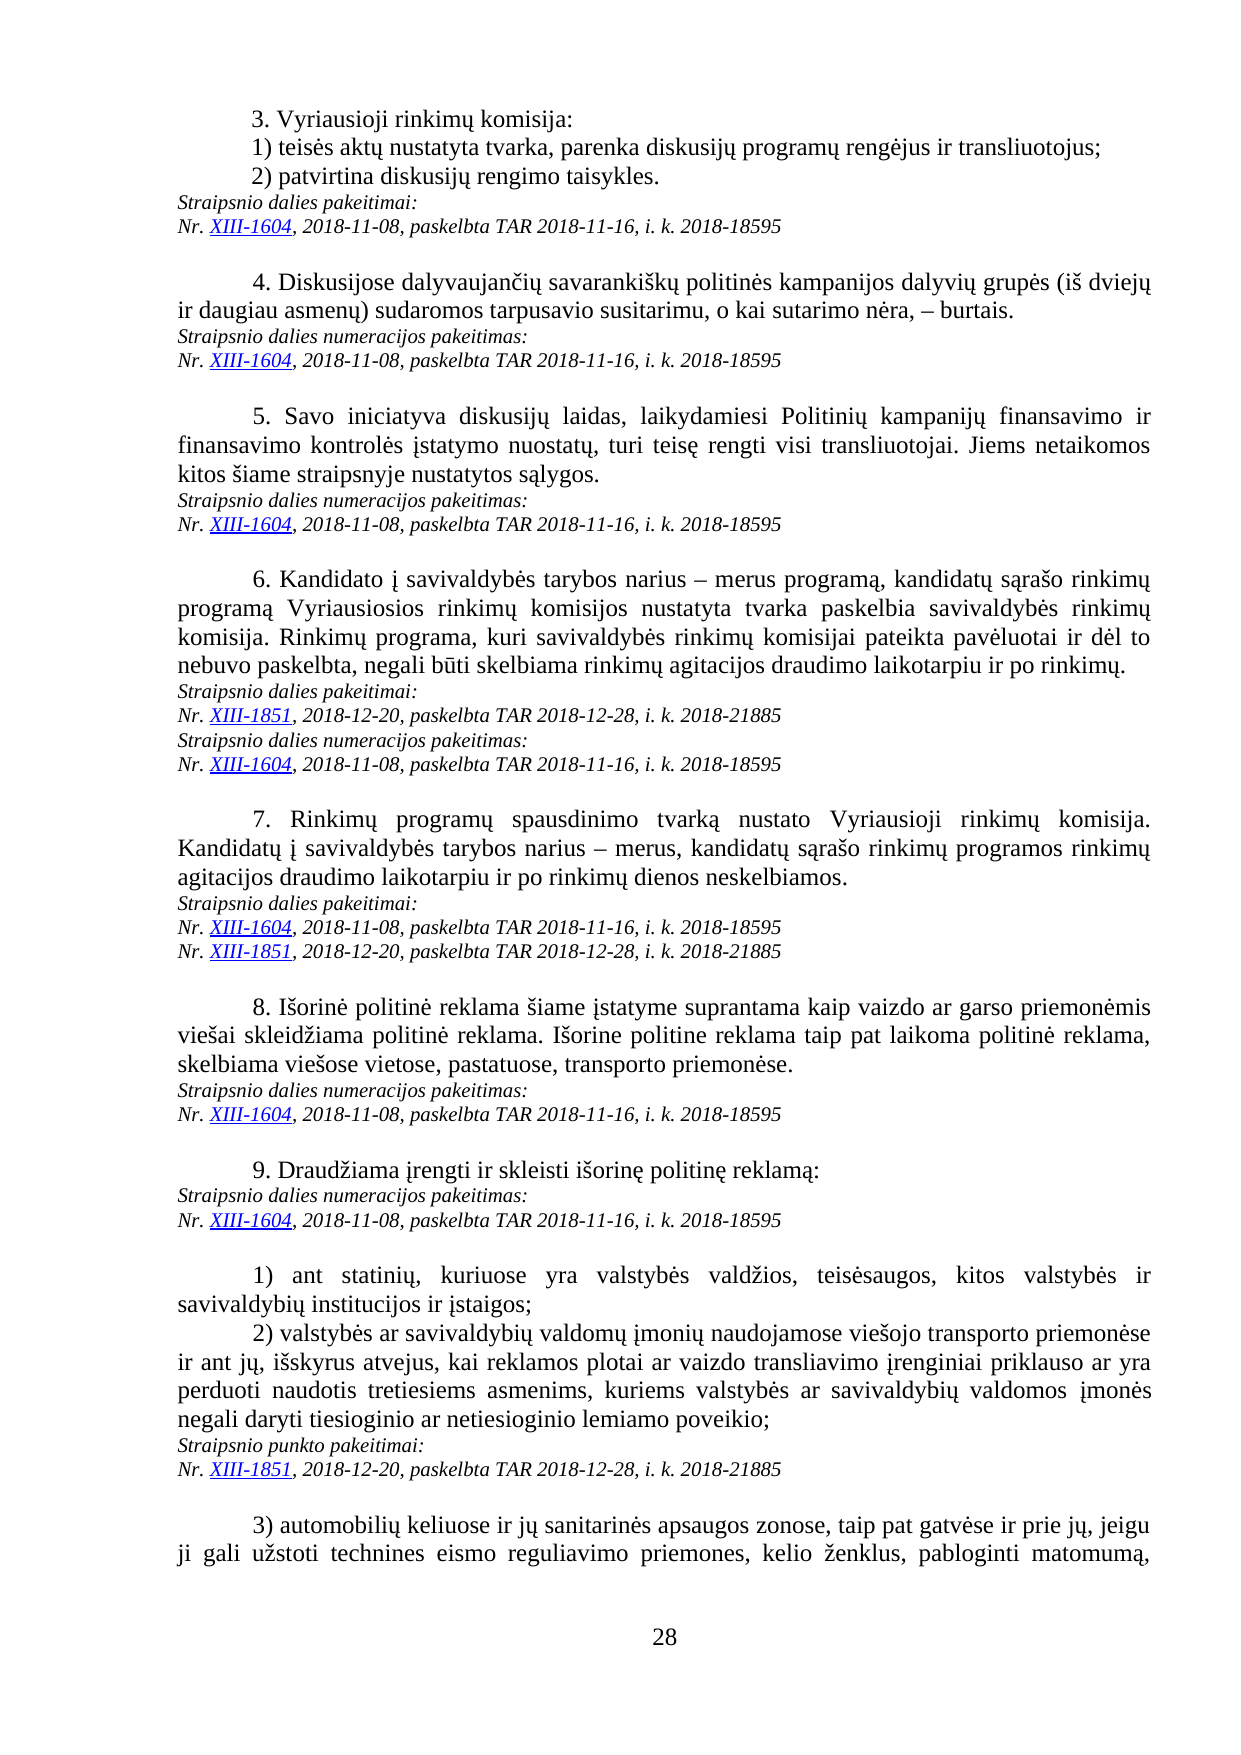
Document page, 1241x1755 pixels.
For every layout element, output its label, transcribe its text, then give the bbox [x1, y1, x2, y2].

text Straipsnio dalies numeracijos pakeitimas: [177, 727, 1152, 752]
text Straipsnio dalies pakeitimai: [177, 891, 1152, 915]
text 6. Kandidato į savivaldybės tarybos narius – merus programą, kandidatų sąrašo rinkimų programą Vyriausiosios rinkimų komisijos nustatyta tvarka paskelbia savivaldybės rinkimų komisija. Rinkimų programa, kuri savivaldybės rinkimų komisijai pateikta pavėluotai ir dėl to nebuvo paskelbta, negali būti skelbiama rinkimų agitacijos draudimo laikotarpiu ir po rinkimų. [177, 564, 1152, 679]
text Nr. XIII-1604, 2018-11-08, paskelbta TAR 2018-11-16, i. k. 2018-18595 [177, 752, 1152, 776]
text 1) ant statinių, kuriuose yra valstybės valdžios, teisėsaugos, kitos valstybės ir savivaldybių institucijos ir įstaigos; [177, 1260, 1152, 1318]
text Straipsnio dalies numeracijos pakeitimas: [177, 1078, 1152, 1102]
text 3. Vyriausioji rinkimų komisija: [177, 104, 1152, 132]
text Nr. XIII-1604, 2018-11-08, paskelbta TAR 2018-11-16, i. k. 2018-18595 [177, 512, 1152, 536]
text Nr. XIII-1604, 2018-11-08, paskelbta TAR 2018-11-16, i. k. 2018-18595 [177, 915, 1152, 939]
text Nr. XIII-1604, 2018-11-08, paskelbta TAR 2018-11-16, i. k. 2018-18595 [177, 348, 1152, 372]
text 3) automobilių keliuose ir jų sanitarinės apsaugos zonose, taip pat gatvėse ir prie jų, jeigu ji gali užstoti technines eismo reguliavimo priemones, kelio ženklus, pabloginti matomumą, [177, 1510, 1152, 1567]
text Straipsnio dalies pakeitimai: [177, 190, 1152, 214]
text Straipsnio dalies numeracijos pakeitimas: [177, 487, 1152, 512]
text 2) patvirtina diskusijų rengimo taisykles. [177, 161, 1152, 190]
text Straipsnio dalies pakeitimai: [177, 679, 1152, 703]
text Nr. XIII-1851, 2018-12-20, paskelbta TAR 2018-12-28, i. k. 2018-21885 [177, 939, 1152, 963]
text Straipsnio dalies numeracijos pakeitimas: [177, 324, 1152, 348]
text Nr. XIII-1851, 2018-12-20, paskelbta TAR 2018-12-28, i. k. 2018-21885 [177, 1457, 1152, 1481]
text 5. Savo iniciatyva diskusijų laidas, laikydamiesi Politinių kampanijų finansavimo ir finansavimo kontrolės įstatymo nuostatų, turi teisę rengti visi transliuotojai. Jiems netaikomos kitos šiame straipsnyje nustatytos sąlygos. [177, 401, 1152, 487]
text Nr. XIII-1851, 2018-12-20, paskelbta TAR 2018-12-28, i. k. 2018-21885 [177, 703, 1152, 727]
text 9. Draudžiama įrengti ir skleisti išorinę politinę reklamą: [177, 1155, 1152, 1183]
text Nr. XIII-1604, 2018-11-08, paskelbta TAR 2018-11-16, i. k. 2018-18595 [177, 1102, 1152, 1126]
text Straipsnio dalies numeracijos pakeitimas: [177, 1183, 1152, 1207]
text Straipsnio punkto pakeitimai: [177, 1433, 1152, 1457]
text 8. Išorinė politinė reklama šiame įstatyme suprantama kaip vaizdo ar garso priemonėmis viešai skleidžiama politinė reklama. Išorine politine reklama taip pat laikoma politinė reklama, skelbiama viešose vietose, pastatuose, transporto priemonėse. [177, 992, 1152, 1078]
text Nr. XIII-1604, 2018-11-08, paskelbta TAR 2018-11-16, i. k. 2018-18595 [177, 1207, 1152, 1232]
text 2) valstybės ar savivaldybių valdomų įmonių naudojamose viešojo transporto priemonėse ir ant jų, išskyrus atvejus, kai reklamos plotai ar vaizdo transliavimo įrenginiai priklauso ar yra perduoti naudotis tretiesiems asmenims, kuriems valstybės ar savivaldybių valdomos įmonės negali daryti tiesioginio ar netiesioginio lemiamo poveikio; [177, 1318, 1152, 1433]
text 7. Rinkimų programų spausdinimo tvarką nustato Vyriausioji rinkimų komisija. Kandidatų į savivaldybės tarybos narius – merus, kandidatų sąrašo rinkimų programos rinkimų agitacijos draudimo laikotarpiu ir po rinkimų dienos neskelbiamos. [177, 804, 1152, 891]
text Nr. XIII-1604, 2018-11-08, paskelbta TAR 2018-11-16, i. k. 2018-18595 [177, 214, 1152, 238]
text 1) teisės aktų nustatyta tvarka, parenka diskusijų programų rengėjus ir transliuotojus; [177, 132, 1152, 161]
text 4. Diskusijose dalyvaujančių savarankiškų politinės kampanijos dalyvių grupės (iš dviejų ir daugiau asmenų) sudaromos tarpusavio susitarimu, o kai sutarimo nėra, – burtais. [177, 267, 1152, 324]
